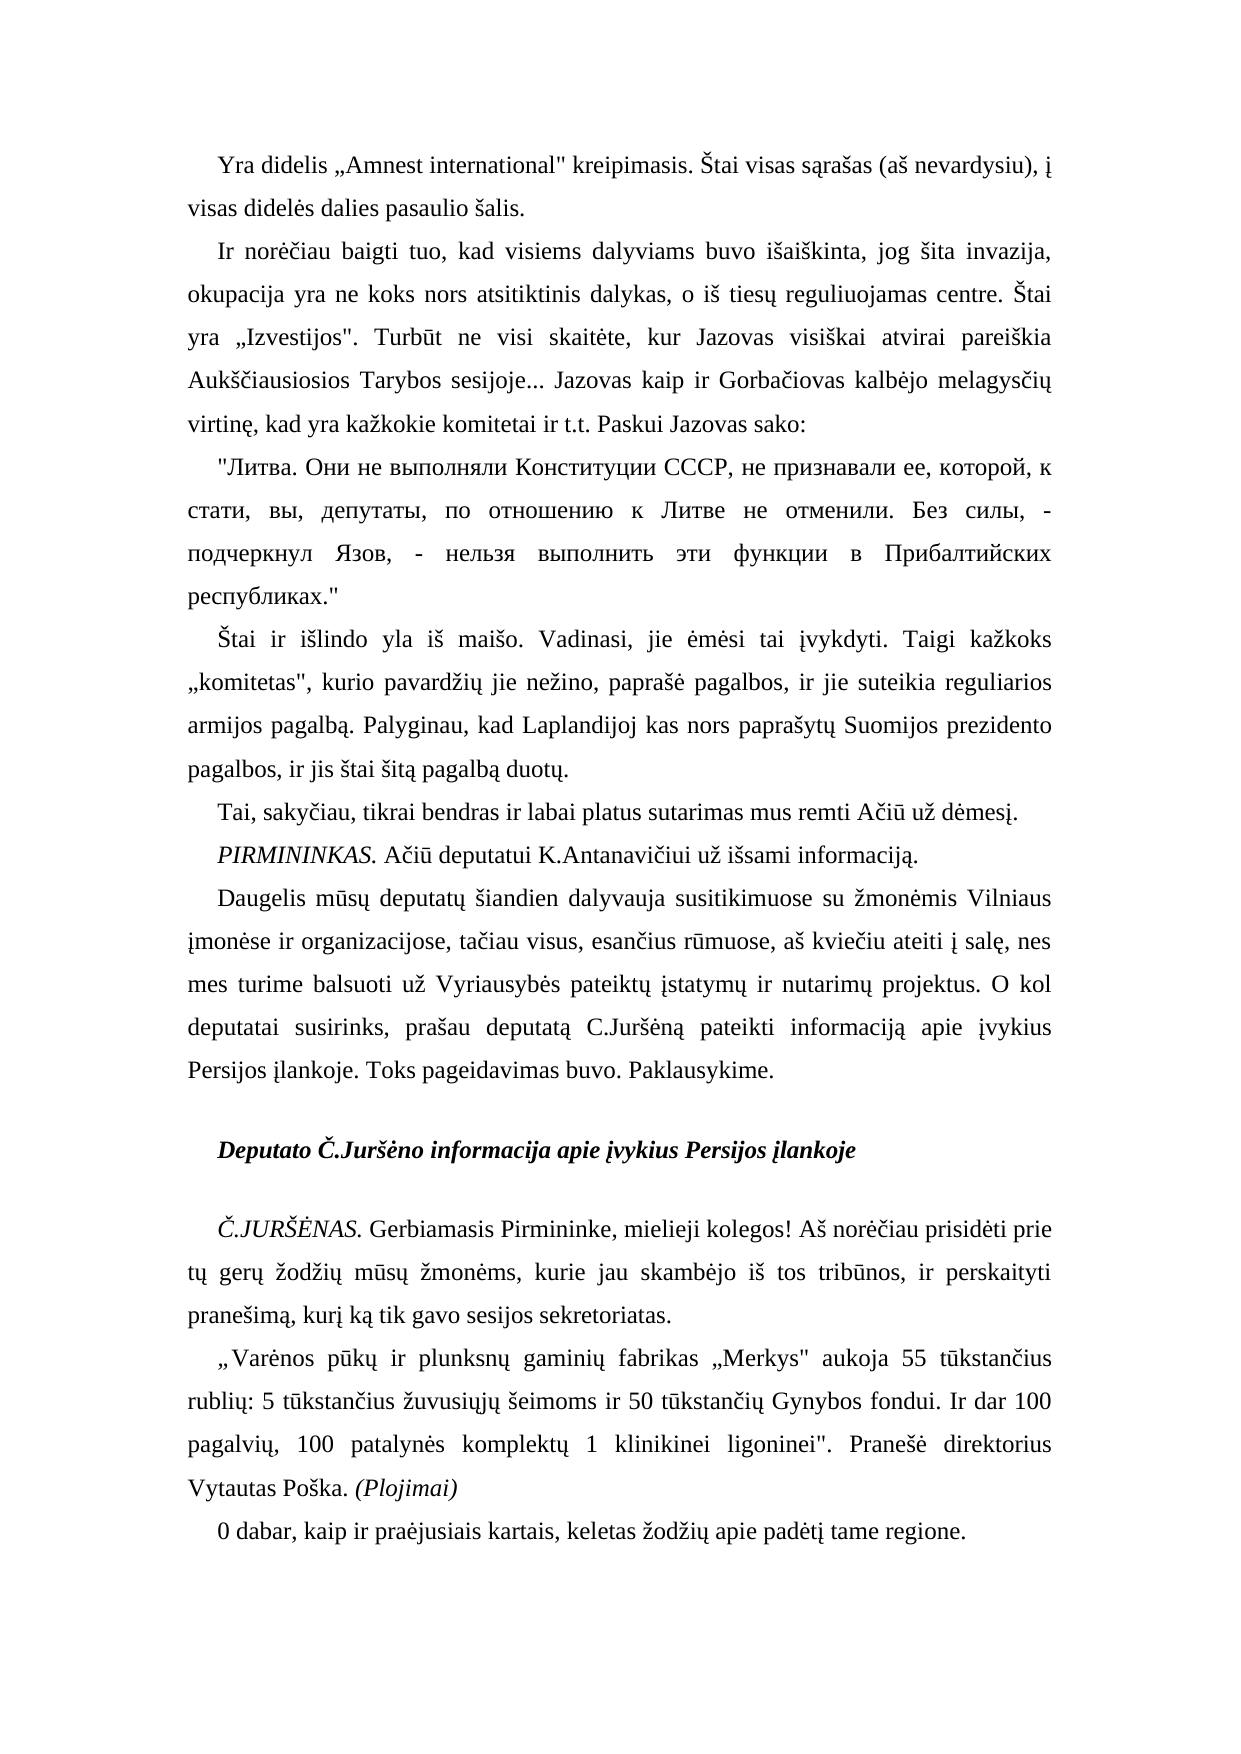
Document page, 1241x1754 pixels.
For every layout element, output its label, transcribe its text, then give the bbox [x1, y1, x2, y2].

text Štai ir išlindo yla iš maišo. Vadinasi, jie ėmėsi tai įvykdyti. Taigi kažkoks „komitetas", kurio pavardžių jie nežino, paprašė pagalbos, ir jie suteikia reguliarios armijos pagalbą. Palyginau, kad Laplandijoj kas nors paprašytų Suomijos prezidento pagalbos, ir jis štai šitą pagalbą duotų. [187, 624, 1053, 782]
text PIRMININKAS. Ačiū deputatui K.Antanavičiui už išsami informaciją. [187, 840, 1053, 869]
text Tai, sakyčiau, tikrai bendras ir labai platus sutarimas mus remti Ačiū už dėmesį. [187, 797, 1053, 826]
text 0 dabar, kaip ir praėjusiais kartais, keletas žodžių apie padėtį tame regione. [187, 1516, 1053, 1544]
subtitle Deputato Č.Juršėno informacija apie įvykius Persijos įlankoje [187, 1135, 1053, 1163]
text Yra didelis „Amnest international" kreipimasis. Štai visas sąrašas (aš nevardysiu), į visas didelės dalies pasaulio šalis. [187, 150, 1053, 222]
text „Varėnos pūkų ir plunksnų gaminių fabrikas „Merkys" aukoja 55 tūkstančius rublių: 5 tūkstančius žuvusiųjų šeimoms ir 50 tūkstančių Gynybos fondui. Ir dar 100 pagalvių, 100 patalynės komplektų 1 klinikinei ligoninei". Pranešė direktorius Vytautas Poška. (Plojimai) [187, 1343, 1053, 1501]
text Ir norėčiau baigti tuo, kad visiems dalyviams buvo išaiškinta, jog šita invazija, okupacija yra ne koks nors atsitiktinis dalykas, о iš tiesų reguliuojamas centre. Štai yra „Izvestijos". Turbūt ne visi skaitėte, kur Jazovas visiškai atvirai pareiškia Aukščiausiosios Tarybos sesijoje... Jazovas kaip ir Gorbačiovas kalbėjo melagysčių virtinę, kad yra kažkokie komitetai ir t.t. Paskui Jazovas sako: [187, 236, 1053, 437]
text Č.JURŠĖNAS. Gerbiamasis Pirmininke, mielieji kolegos! Aš norėčiau prisidėti prie tų gerų žodžių mūsų žmonėms, kurie jau skambėjo iš tos tribūnos, ir perskaityti pranešimą, kurį ką tik gavo sesijos sekretoriatas. [187, 1214, 1053, 1329]
text Daugelis mūsų deputatų šiandien dalyvauja susitikimuose su žmonėmis Vilniaus įmonėse ir organizacijose, tačiau visus, esančius rūmuose, aš kviečiu ateiti į salę, nes mes turime balsuoti už Vyriausybės pateiktų įstatymų ir nutarimų projektus. O kol deputatai susirinks, prašau deputatą C.Juršėną pateikti informaciją apie įvykius Persijos įlankoje. Toks pageidavimas buvo. Paklausykime. [187, 883, 1053, 1084]
text "Литва. Они не выполняли Конституции СССР, не признавали ее, которой, к стати, вы, депутаты, по отношению к Литве не отменили. Без силы, - подчеркнул Язов, - нельзя выполнить эти функции в Прибалтийских республиках." [187, 452, 1053, 610]
